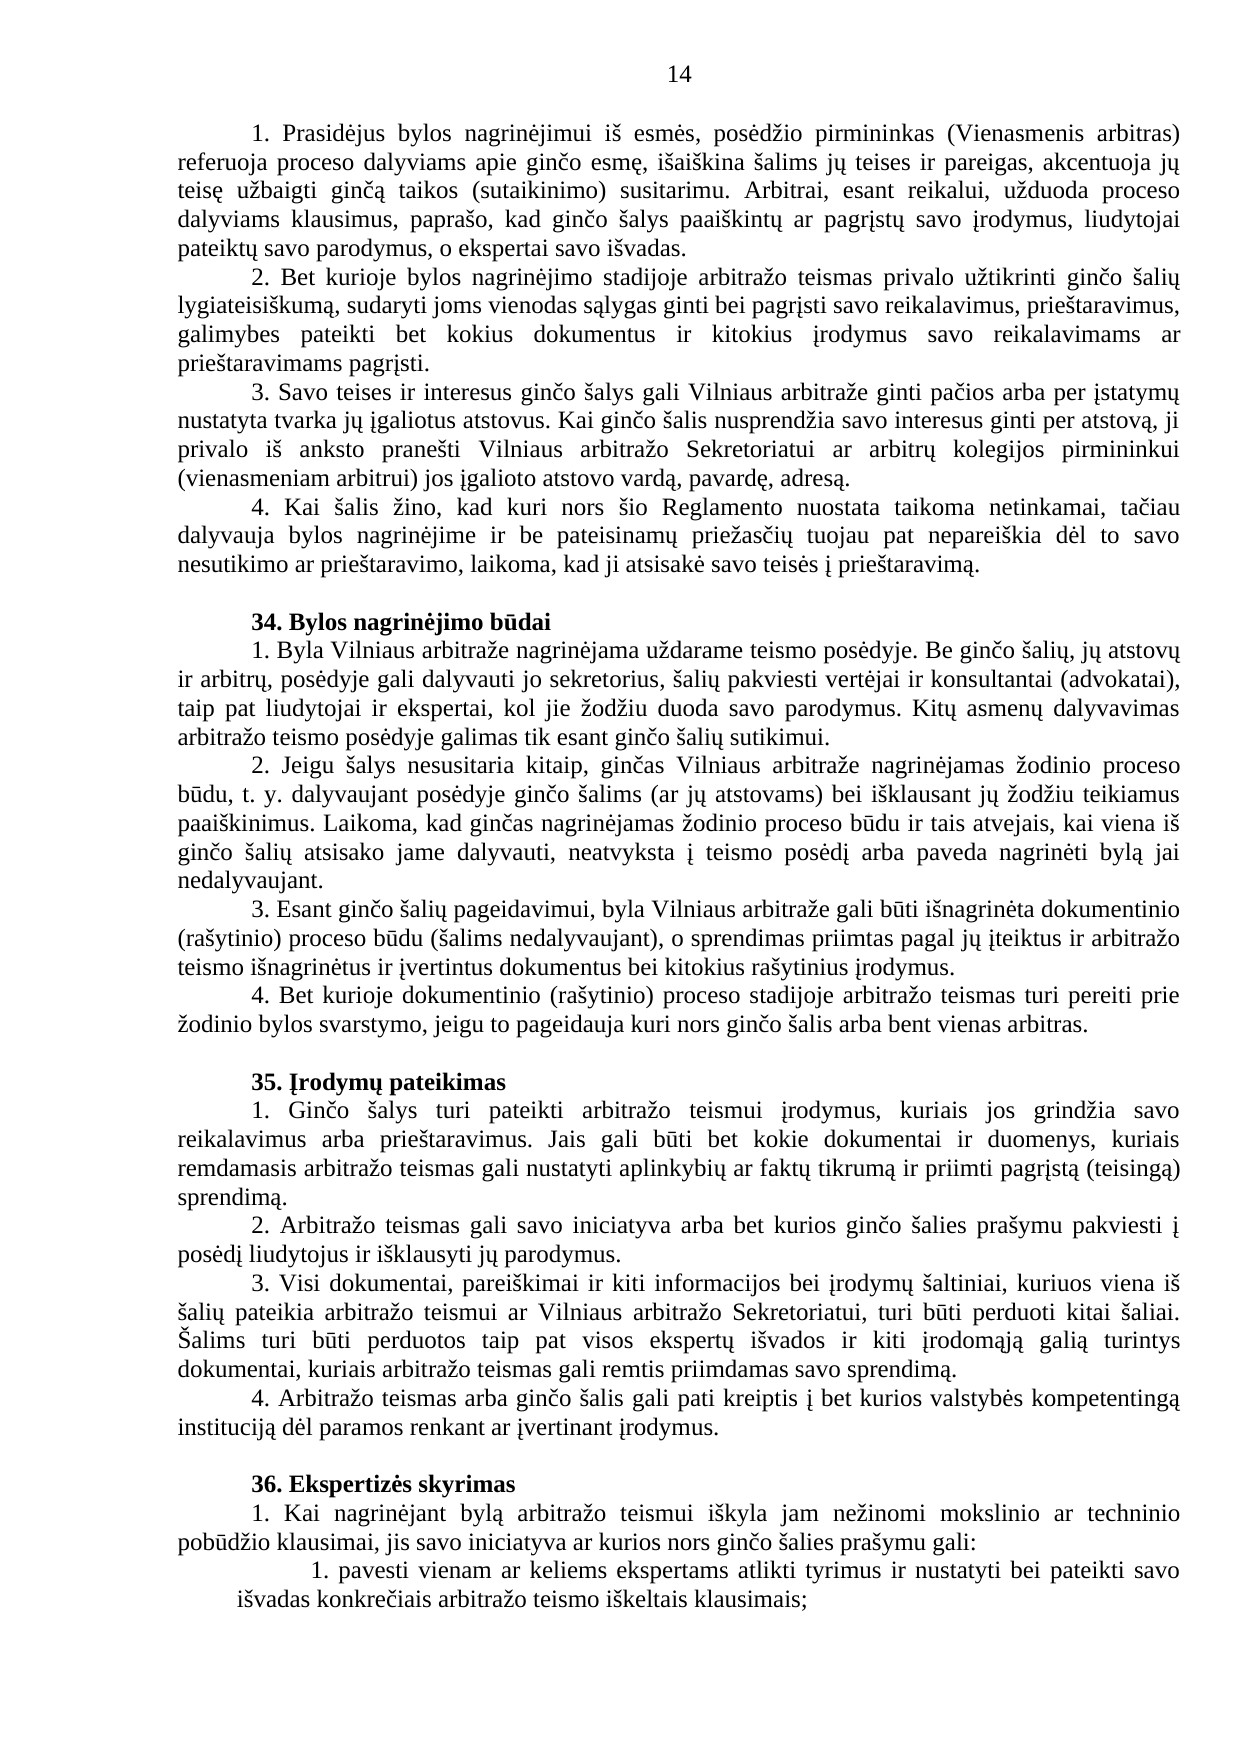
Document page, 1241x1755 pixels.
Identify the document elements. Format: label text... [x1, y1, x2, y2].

text 1. Kai nagrinėjant bylą arbitražo teismui iškyla jam nežinomi mokslinio ar techninio pobūdžio klausimai, jis savo iniciatyva ar kurios nors ginčo šalies prašymu gali: [177, 1498, 1181, 1556]
text 1. Ginčo šalys turi pateikti arbitražo teismui įrodymus, kuriais jos grindžia savo reikalavimus arba prieštaravimus. Jais gali būti bet kokie dokumentai ir duomenys, kuriais remdamasis arbitražo teismas gali nustatyti aplinkybių ar faktų tikrumą ir priimti pagrįstą (teisingą) sprendimą. [177, 1096, 1181, 1211]
text 2. Jeigu šalys nesusitaria kitaip, ginčas Vilniaus arbitraže nagrinėjamas žodinio proceso būdu, t. y. dalyvaujant posėdyje ginčo šalims (ar jų atstovams) bei išklausant jų žodžiu teikiamus paaiškinimus. Laikoma, kad ginčas nagrinėjamas žodinio proceso būdu ir tais atvejais, kai viena iš ginčo šalių atsisako jame dalyvauti, neatvyksta į teismo posėdį arba paveda nagrinėti bylą jai nedalyvaujant. [177, 751, 1181, 894]
text 2. Bet kurioje bylos nagrinėjimo stadijoje arbitražo teismas privalo užtikrinti ginčo šalių lygiateisiškumą, sudaryti joms vienodas sąlygas ginti bei pagrįsti savo reikalavimus, prieštaravimus, galimybes pateikti bet kokius dokumentus ir kitokius įrodymus savo reikalavimams ar prieštaravimams pagrįsti. [177, 262, 1181, 377]
text 1. Byla Vilniaus arbitraže nagrinėjama uždarame teismo posėdyje. Be ginčo šalių, jų atstovų ir arbitrų, posėdyje gali dalyvauti jo sekretorius, šalių pakviesti vertėjai ir konsultantai (advokatai), taip pat liudytojai ir ekspertai, kol jie žodžiu duoda savo parodymus. Kitų asmenų dalyvavimas arbitražo teismo posėdyje galimas tik esant ginčo šalių sutikimui. [177, 636, 1181, 751]
text 2. Arbitražo teismas gali savo iniciatyva arba bet kurios ginčo šalies prašymu pakviesti į posėdį liudytojus ir išklausyti jų parodymus. [177, 1211, 1181, 1268]
text 1. Prasidėjus bylos nagrinėjimui iš esmės, posėdžio pirmininkas (Vienasmenis arbitras) referuoja proceso dalyviams apie ginčo esmę, išaiškina šalims jų teises ir pareigas, akcentuoja jų teisę užbaigti ginčą taikos (sutaikinimo) susitarimu. Arbitrai, esant reikalui, užduoda proceso dalyviams klausimus, paprašo, kad ginčo šalys paaiškintų ar pagrįstų savo įrodymus, liudytojai pateiktų savo parodymus, o ekspertai savo išvadas. [177, 118, 1181, 262]
text 35. Įrodymų pateikimas [177, 1067, 1181, 1096]
text 4. Bet kurioje dokumentinio (rašytinio) proceso stadijoje arbitražo teismas turi pereiti prie žodinio bylos svarstymo, jeigu to pageidauja kuri nors ginčo šalis arba bent vienas arbitras. [177, 981, 1181, 1038]
text 4. Kai šalis žino, kad kuri nors šio Reglamento nuostata taikoma netinkamai, tačiau dalyvauja bylos nagrinėjime ir be pateisinamų priežasčių tuojau pat nepareiškia dėl to savo nesutikimo ar prieštaravimo, laikoma, kad ji atsisakė savo teisės į prieštaravimą. [177, 492, 1181, 578]
text 3. Savo teises ir interesus ginčo šalys gali Vilniaus arbitraže ginti pačios arba per įstatymų nustatyta tvarka jų įgaliotus atstovus. Kai ginčo šalis nusprendžia savo interesus ginti per atstovą, ji privalo iš anksto pranešti Vilniaus arbitražo Sekretoriatui ar arbitrų kolegijos pirmininkui (vienasmeniam arbitrui) jos įgalioto atstovo vardą, pavardę, adresą. [177, 377, 1181, 492]
text 4. Arbitražo teismas arba ginčo šalis gali pati kreiptis į bet kurios valstybės kompetentingą instituciją dėl paramos renkant ar įvertinant įrodymus. [177, 1383, 1181, 1441]
text 3. Esant ginčo šalių pageidavimui, byla Vilniaus arbitraže gali būti išnagrinėta dokumentinio (rašytinio) proceso būdu (šalims nedalyvaujant), o sprendimas priimtas pagal jų įteiktus ir arbitražo teismo išnagrinėtus ir įvertintus dokumentus bei kitokius rašytinius įrodymus. [177, 894, 1181, 981]
text 3. Visi dokumentai, pareiškimai ir kiti informacijos bei įrodymų šaltiniai, kuriuos viena iš šalių pateikia arbitražo teismui ar Vilniaus arbitražo Sekretoriatui, turi būti perduoti kitai šaliai. Šalims turi būti perduotos taip pat visos ekspertų išvados ir kiti įrodomąją galią turintys dokumentai, kuriais arbitražo teismas gali remtis priimdamas savo sprendimą. [177, 1268, 1181, 1383]
text 1. pavesti vienam ar keliems ekspertams atlikti tyrimus ir nustatyti bei pateikti savo išvadas konkrečiais arbitražo teismo iškeltais klausimais; [237, 1556, 1181, 1613]
text 34. Bylos nagrinėjimo būdai [177, 607, 1181, 636]
text 36. Ekspertizės skyrimas [177, 1469, 1181, 1498]
